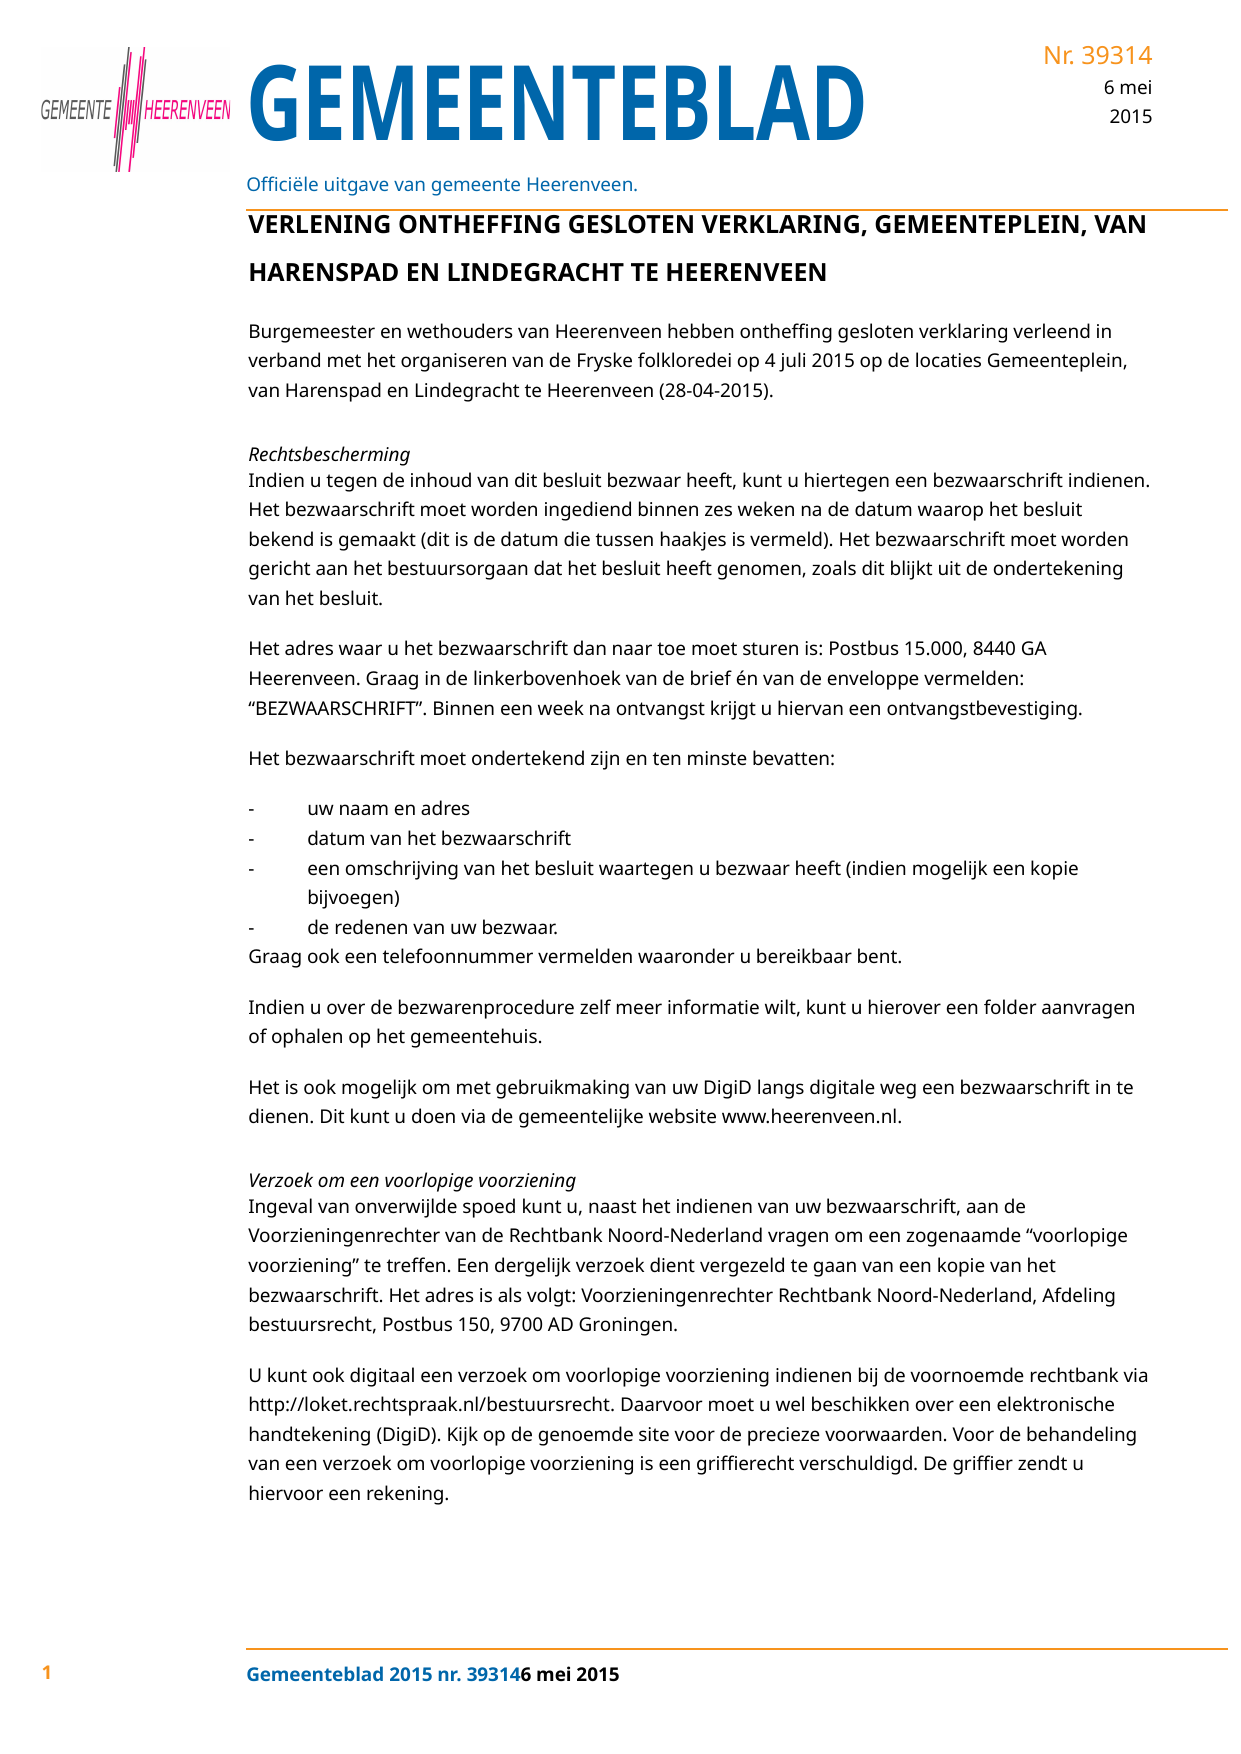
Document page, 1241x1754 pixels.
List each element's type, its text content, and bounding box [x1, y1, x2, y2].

text Het adres waar u het bezwaarschrift dan naar toe moet sturen is: Postbus 15.000, 8440 GA Heerenveen. Graag in de linkerbovenhoek van de brief én van de enveloppe vermelden: “BEZWAARSCHRIFT”. Binnen een week na ontvangst krijgt u hiervan een ontvangstbevestiging. [248, 636, 1152, 720]
list de redenen van uw bezwaar. [248, 914, 1152, 939]
text Indien u over de bezwarenprocedure zelf meer informatie wilt, kunt u hierover een folder aanvragen of ophalen op het gemeentehuis. [248, 994, 1152, 1049]
list een omschrijving van het besluit waartegen u bezwaar heeft (indien mogelijk een kopie bijvoegen) [248, 855, 1152, 910]
text Ingeval van onverwijlde spoed kunt u, naast het indienen van uw bezwaarschrift, aan de Voorzieningenrechter van de Rechtbank Noord-Nederland vragen om een zogenaamde “voorlopige voorziening” te treffen. Een dergelijk verzoek dient vergezeld te gaan van een kopie van het bezwaarschrift. Het adres is als volgt: Voorzieningenrechter Rechtbank Noord-Nederland, Afdeling bestuursrecht, Postbus 150, 9700 AD Groningen. [248, 1193, 1152, 1337]
text Het bezwaarschrift moet ondertekend zijn en ten minste bevatten: [248, 745, 1152, 771]
text Het is ook mogelijk om met gebruikmaking van uw DigiD langs digitale weg een bezwaarschrift in te dienen. Dit kunt u doen via de gemeentelijke website www.heerenveen.nl. [248, 1074, 1152, 1129]
text Verzoek om een voorlopige voorziening [248, 1167, 1152, 1193]
text Indien u tegen de inhoud van dit besluit bezwaar heeft, kunt u hiertegen een bezwaarschrift indienen. Het bezwaarschrift moet worden ingediend binnen zes weken na de datum waarop het besluit bekend is gemaakt (dit is de datum die tussen haakjes is vermeld). Het bezwaarschrift moet worden gericht aan het bestuursorgaan dat het besluit heeft genomen, zoals dit blijkt uit de ondertekening van het besluit. [248, 467, 1152, 611]
picture [41, 47, 231, 172]
text U kunt ook digitaal een verzoek om voorlopige voorziening indienen bij de voornoemde rechtbank via http://loket.rechtspraak.nl/bestuursrecht. Daarvoor moet u wel beschikken over een elektronische handtekening (DigiD). Kijk op de genoemde site voor de precieze voorwaarden. Voor de behandeling van een verzoek om voorlopige voorziening is een griffierecht verschuldigd. De griffier zendt u hiervoor een rekening. [248, 1362, 1152, 1506]
text VERLENING ONTHEFFING GESLOTEN VERKLARING, GEMEENTEPLEIN, VAN HARENSPAD EN LINDEGRACHT TE HEERENVEEN [248, 211, 1152, 288]
list datum van het bezwaarschrift [248, 825, 1152, 851]
text Graag ook een telefoonnummer vermelden waaronder u bereikbaar bent. [248, 943, 1152, 969]
text Rechtsbescherming [248, 441, 1152, 467]
text Burgemeester en wethouders van Heerenveen hebben ontheffing gesloten verklaring verleend in verband met het organiseren van de Fryske folkloredei op 4 juli 2015 op de locaties Gemeenteplein, van Harenspad en Lindegracht te Heerenveen (28-04-2015). [248, 318, 1152, 403]
list uw naam en adres [248, 796, 1152, 821]
